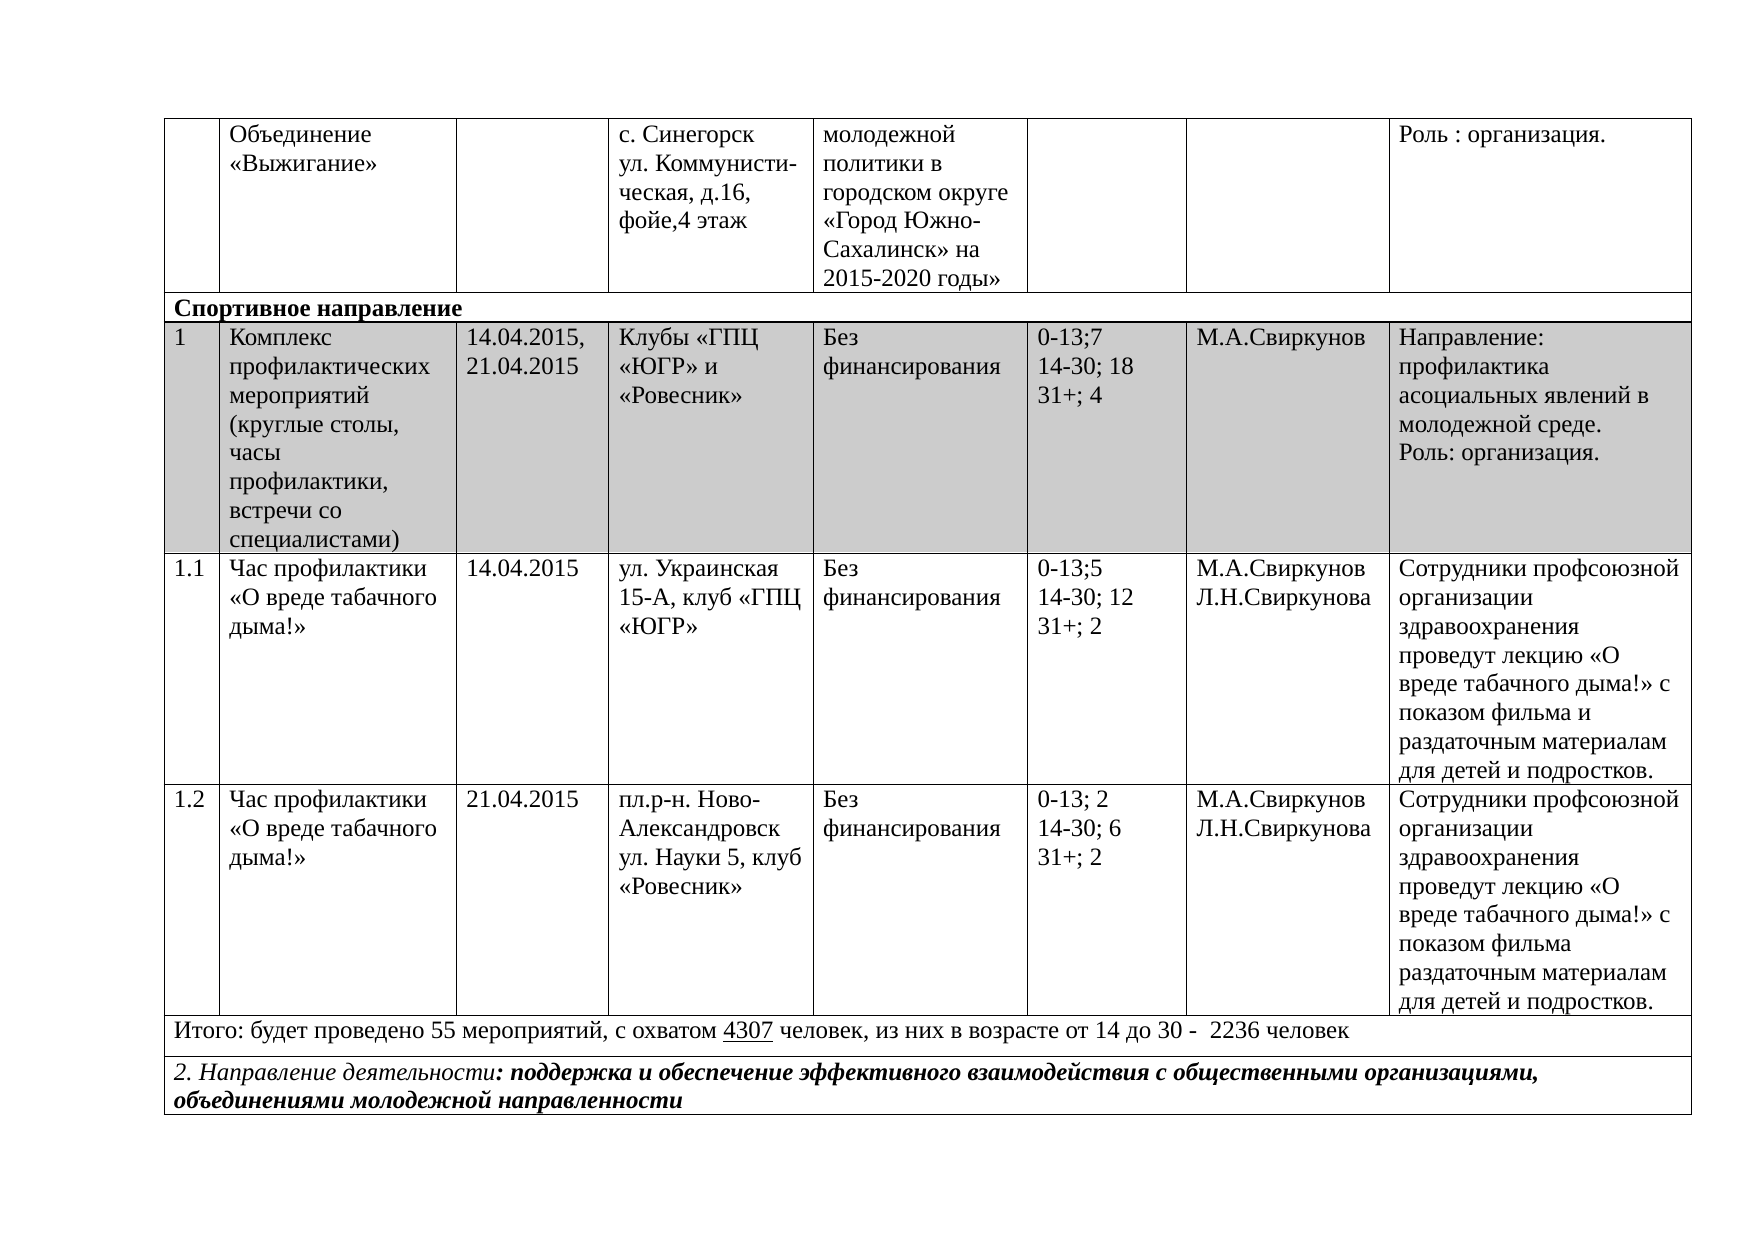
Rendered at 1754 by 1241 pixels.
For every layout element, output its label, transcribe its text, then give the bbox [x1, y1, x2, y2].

table_cell Комплекс профилактических мероприятий (круглые столы, часы профилактики, встречи со специалистами) [220, 323, 456, 552]
table_cell М.А.Свиркунов [1187, 323, 1389, 552]
table_cell 0-13; 2 14-30; 6 31+; 2 [1028, 785, 1186, 1014]
table_cell М.А.Свиркунов Л.Н.Свиркунова [1187, 785, 1389, 1014]
table_cell Час профилактики «О вреде табачного дыма!» [220, 554, 456, 783]
table_cell Роль : организация. [1390, 119, 1691, 292]
table_cell Сотрудники профсоюзной организации здравоохранения проведут лекцию «О вреде табачного дыма!» с показом фильма раздаточным материалам для детей и подростков. [1390, 785, 1691, 1014]
table_cell с. Синегорск ул. Коммунисти- ческая, д.16, фойе,4 этаж [609, 119, 813, 292]
table_cell Направление: профилактика асоциальных явлений в молодежной среде. Роль: организация. [1390, 323, 1691, 552]
table_cell Итого: будет проведено 55 мероприятий, с охватом 4307 человек, из них в возрасте от 14 до 30 - 2236 человек [165, 1016, 1691, 1056]
table_cell Сотрудники профсоюзной организации здравоохранения проведут лекцию «О вреде табачного дыма!» с показом фильма и раздаточным материалам для детей и подростков. [1390, 554, 1691, 783]
table_cell молодежной политики в городском округе «Город Южно-Сахалинск» на 2015-2020 годы» [814, 119, 1027, 292]
table_cell 0-13;5 14-30; 12 31+; 2 [1028, 554, 1186, 783]
table_cell М.А.Свиркунов Л.Н.Свиркунова [1187, 554, 1389, 783]
table_cell Спортивное направление [165, 293, 1691, 321]
table_cell Без финансирования [814, 785, 1027, 1014]
table_cell [165, 119, 219, 292]
table_cell Час профилактики «О вреде табачного дыма!» [220, 785, 456, 1014]
table_cell пл.р-н. Ново-Александровск ул. Науки 5, клуб «Ровесник» [609, 785, 813, 1014]
table_cell [1028, 119, 1186, 292]
table_cell Без финансирования [814, 323, 1027, 552]
table_cell 1.1 [165, 554, 219, 783]
table_cell Объединение «Выжигание» [220, 119, 456, 292]
table_cell 14.04.2015 [457, 554, 608, 783]
table_cell [457, 119, 608, 292]
table_cell Без финансирования [814, 554, 1027, 783]
table_cell 2. Направление деятельности: поддержка и обеспечение эффективного взаимодействия с общественными организациями, объединениями молодежной направленности [165, 1057, 1691, 1114]
table_cell 1.2 [165, 785, 219, 1014]
table_cell 0-13;7 14-30; 18 31+; 4 [1028, 323, 1186, 552]
table_cell ул. Украинская 15-А, клуб «ГПЦ «ЮГР» [609, 554, 813, 783]
table_cell 21.04.2015 [457, 785, 608, 1014]
table_cell [1187, 119, 1389, 292]
table_cell Клубы «ГПЦ «ЮГР» и «Ровесник» [609, 323, 813, 552]
table_cell 14.04.2015, 21.04.2015 [457, 323, 608, 552]
table_cell 1 [165, 323, 219, 552]
